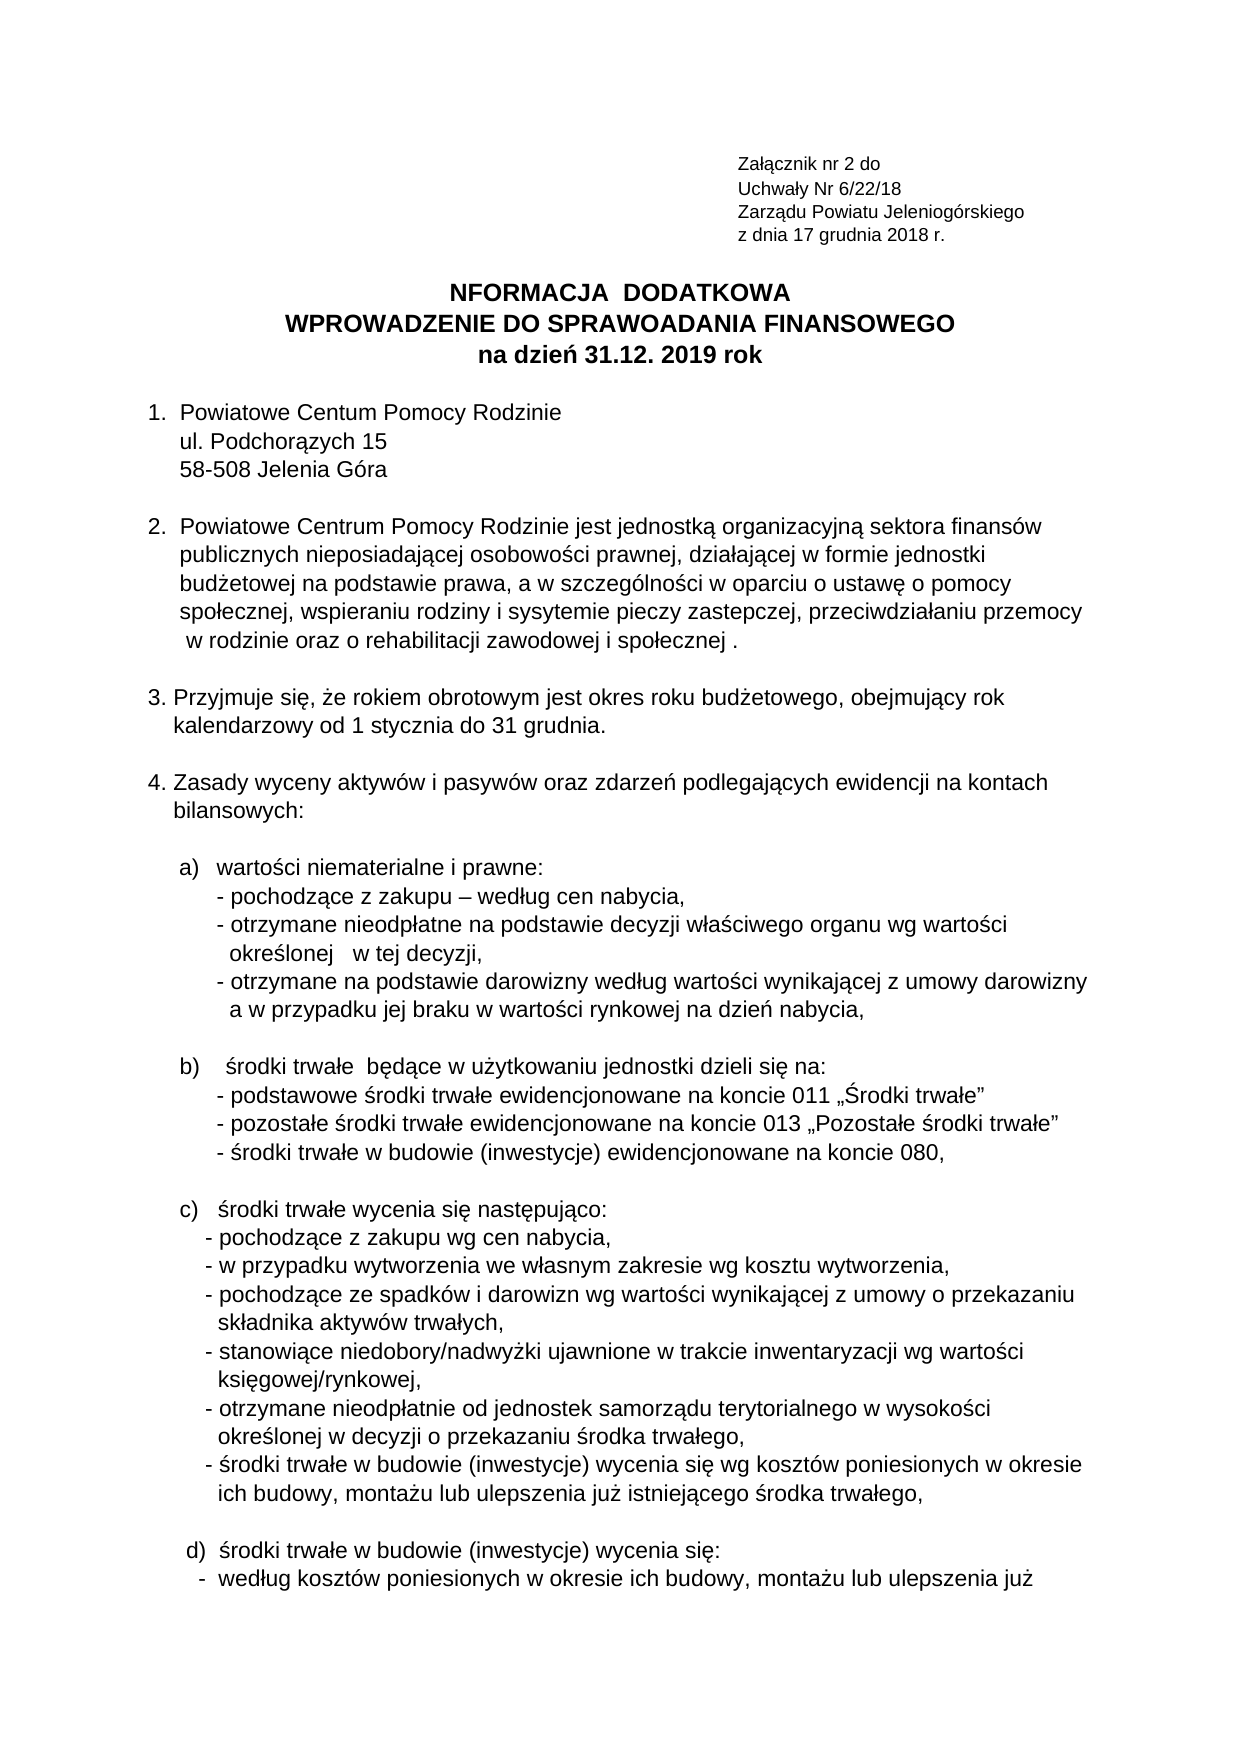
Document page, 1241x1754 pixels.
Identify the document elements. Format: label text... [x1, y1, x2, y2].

list określonej w tej decyzji, [216, 939, 1093, 966]
text społecznej, wspieraniu rodziny i sysytemie pieczy zastepczej, przeciwdziałaniu przemocy [148, 598, 1093, 625]
list - otrzymane nieodpłatne na podstawie decyzji właściwego organu wg wartości [216, 911, 1093, 937]
text - pochodzące ze spadków i darowizn wg wartości wynikającej z umowy o przekazaniu [148, 1281, 1093, 1307]
text b) środki trwałe będące w użytkowaniu jednostki dzieli się na: [148, 1053, 1093, 1080]
text z dnia 17 grudnia 2018 r. [148, 224, 1093, 246]
list - pochodzące z zakupu – według cen nabycia, [216, 883, 1093, 909]
text 3. Przyjmuje się, że rokiem obrotowym jest okres roku budżetowego, obejmujący rok [148, 684, 1093, 710]
text publicznych nieposiadającej osobowości prawnej, działającej w formie jednostki [148, 541, 1093, 568]
text NFORMACJA DODATKOWA [148, 278, 1093, 306]
text ul. Podchorązych 15 [148, 428, 1093, 454]
text budżetowej na podstawie prawa, a w szczególności w oparciu o ustawę o pomocy [148, 570, 1093, 596]
text bilansowych: [148, 797, 1093, 824]
text na dzień 31.12. 2019 rok [148, 340, 1093, 368]
text 58-508 Jelenia Góra [148, 456, 1093, 482]
text Załącznik nr 2 do [148, 148, 1093, 176]
list - podstawowe środki trwałe ewidencjonowane na koncie 011 „Środki trwałe” [216, 1082, 1093, 1108]
text 4. Zasady wyceny aktywów i pasywów oraz zdarzeń podlegających ewidencji na kontach [148, 769, 1093, 795]
text ich budowy, montażu lub ulepszenia już istniejącego środka trwałego, [148, 1480, 1093, 1506]
text składnika aktywów trwałych, [148, 1309, 1093, 1336]
text - w przypadku wytworzenia we własnym zakresie wg kosztu wytworzenia, [148, 1252, 1093, 1279]
text - środki trwałe w budowie (inwestycje) wycenia się wg kosztów poniesionych w okresie [148, 1451, 1093, 1478]
list a w przypadku jej braku w wartości rynkowej na dzień nabycia, [216, 996, 1093, 1023]
text Zarządu Powiatu Jeleniogórskiego [148, 201, 1093, 223]
list - otrzymane na podstawie darowizny według wartości wynikającej z umowy darowizny [216, 968, 1093, 994]
text - stanowiące niedobory/nadwyżki ujawnione w trakcie inwentaryzacji wg wartości [148, 1338, 1093, 1364]
text określonej w decyzji o przekazaniu środka trwałego, [148, 1423, 1093, 1449]
text c) środki trwałe wycenia się następująco: [148, 1196, 1093, 1222]
text - według kosztów poniesionych w okresie ich budowy, montażu lub ulepszenia już [179, 1565, 1093, 1592]
text 1. Powiatowe Centum Pomocy Rodzinie [148, 399, 1093, 426]
list - środki trwałe w budowie (inwestycje) ewidencjonowane na koncie 080, [216, 1139, 1093, 1165]
text 2. Powiatowe Centrum Pomocy Rodzinie jest jednostką organizacyjną sektora finansów [148, 513, 1093, 539]
list - pozostałe środki trwałe ewidencjonowane na koncie 013 „Pozostałe środki trwałe” [216, 1110, 1093, 1137]
text księgowej/rynkowej, [148, 1366, 1093, 1392]
text - otrzymane nieodpłatnie od jednostek samorządu terytorialnego w wysokości [148, 1394, 1093, 1421]
text w rodzinie oraz o rehabilitacji zawodowej i społecznej . [148, 627, 1093, 653]
text Uchwały Nr 6/22/18 [148, 178, 1093, 199]
text d) środki trwałe w budowie (inwestycje) wycenia się: [148, 1537, 1093, 1563]
text - pochodzące z zakupu wg cen nabycia, [148, 1224, 1093, 1250]
text WPROWADZENIE DO SPRAWOADANIA FINANSOWEGO [148, 309, 1093, 337]
text kalendarzowy od 1 stycznia do 31 grudnia. [148, 712, 1093, 738]
list wartości niematerialne i prawne: [179, 854, 1093, 881]
